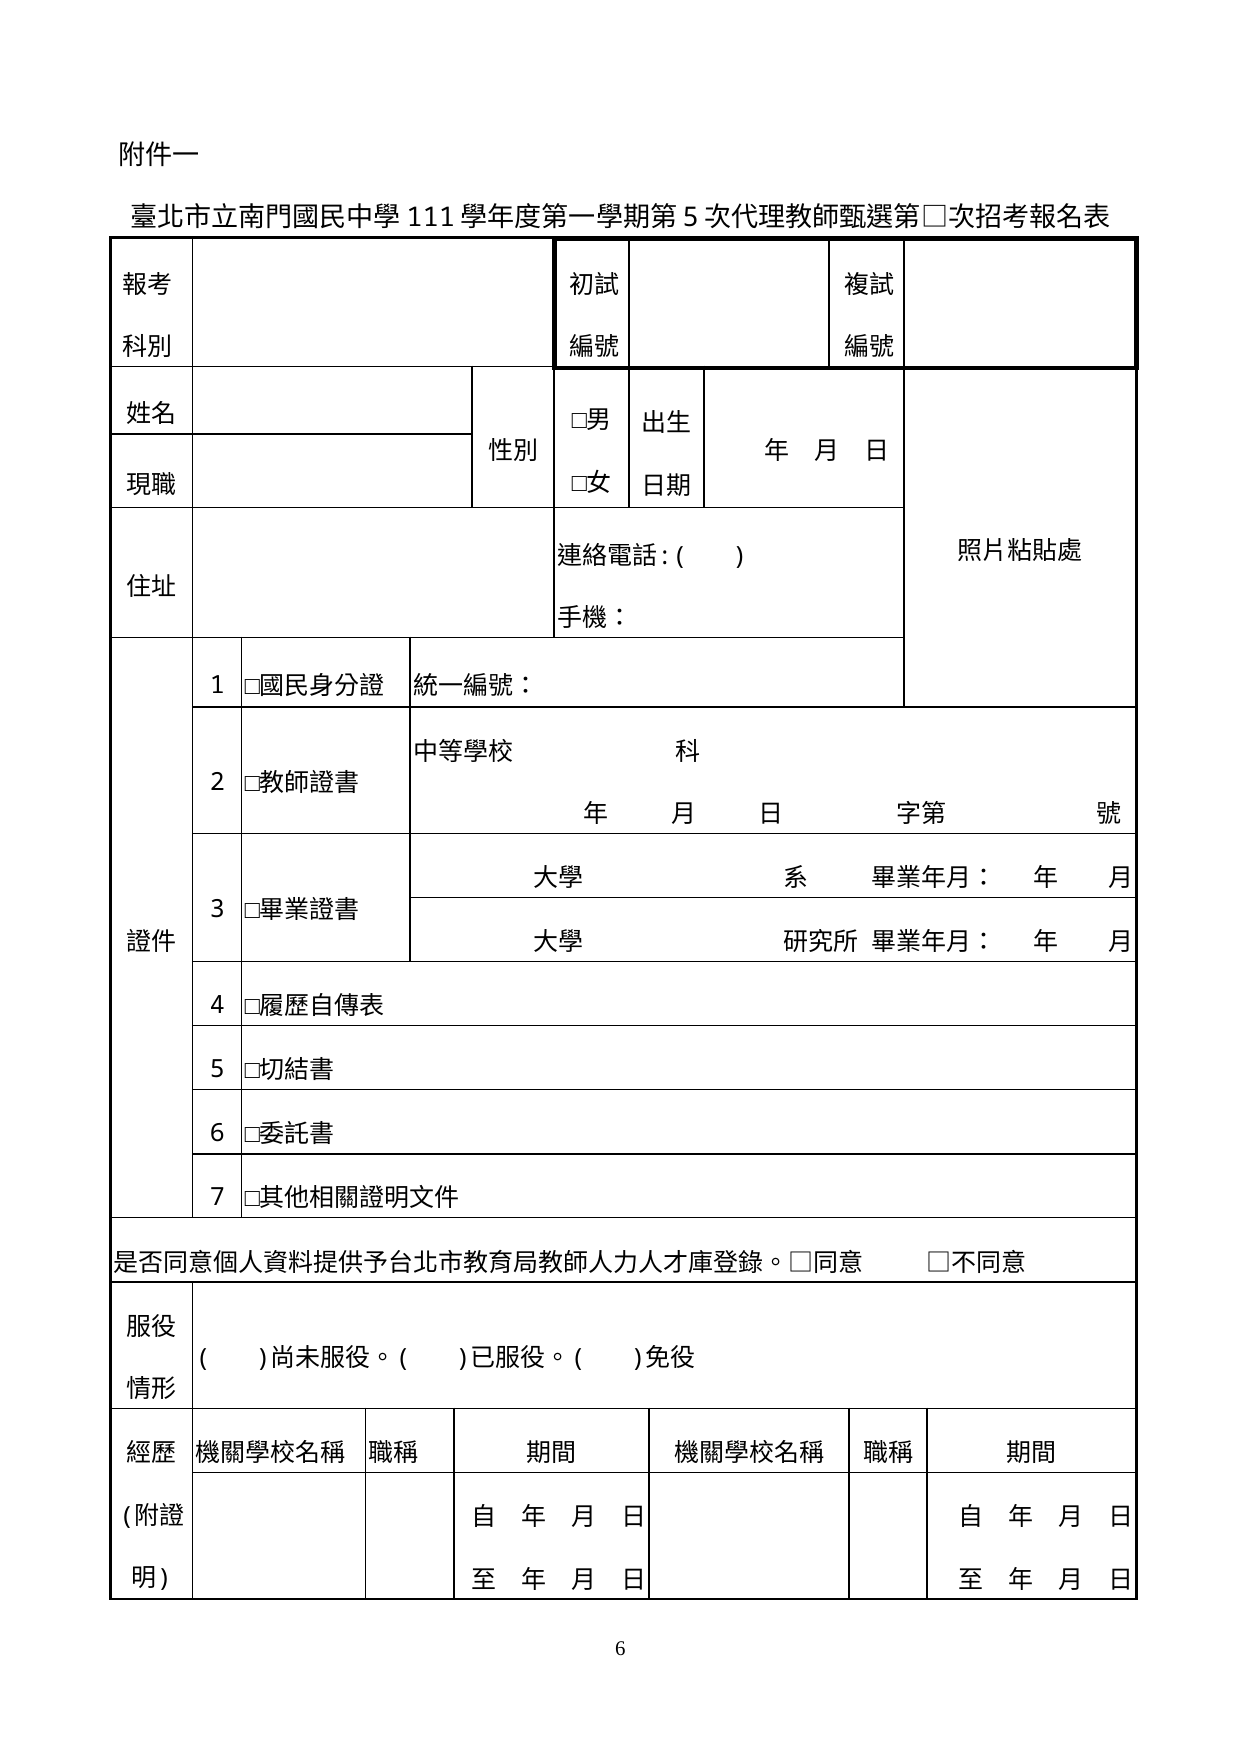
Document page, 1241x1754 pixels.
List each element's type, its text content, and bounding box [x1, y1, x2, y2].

table_cell [193, 508, 553, 637]
table_cell □切結書 [242, 1026, 1135, 1089]
table_cell 職稱 [366, 1409, 453, 1472]
table_cell 大學 系 畢業年月： 年 月 [411, 834, 1135, 897]
table_cell 證件 [112, 638, 192, 1217]
table_cell 1 [193, 638, 241, 706]
table_cell 6 [193, 1090, 241, 1153]
table_cell 姓名 [112, 367, 192, 433]
table_cell 現職 [112, 435, 192, 507]
table_cell □畢業證書 [242, 834, 409, 961]
table_cell 年 月 日 [705, 370, 903, 507]
table_cell [193, 367, 471, 433]
table_cell □男 □女 [555, 370, 628, 507]
table_cell □履歷自傳表 [242, 962, 1135, 1025]
table_header [630, 241, 828, 366]
table_cell 期間 [455, 1409, 648, 1472]
text 附件一 [118, 111, 1122, 173]
table_header [193, 239, 552, 366]
table_cell [650, 1473, 848, 1598]
table_cell [193, 435, 471, 507]
table_cell 照片粘貼處 [905, 370, 1135, 706]
table_cell 3 [193, 834, 241, 961]
table_cell 中等學校 科 年 月 日 字第 號 [411, 708, 1135, 832]
table_header 初試 編號 [557, 241, 628, 366]
table_cell 自 年 月 日 至 年 月 日 [455, 1473, 648, 1598]
table_cell 期間 [928, 1409, 1135, 1472]
table_cell 機關學校名稱 [650, 1409, 848, 1472]
table_cell 5 [193, 1026, 241, 1089]
table_cell 經歷(附證明) [112, 1409, 192, 1598]
table_cell □其他相關證明文件 [242, 1155, 1135, 1217]
table_cell 性別 [473, 367, 553, 507]
table_cell [366, 1473, 453, 1598]
table_cell 服役 情形 [112, 1283, 192, 1407]
table_cell 7 [193, 1155, 241, 1217]
table_cell □委託書 [242, 1090, 1135, 1153]
table_cell [850, 1473, 926, 1598]
table_header 複試 編號 [830, 241, 903, 366]
table_cell 自 年 月 日 至 年 月 日 [928, 1473, 1135, 1598]
text 臺北市立南門國民中學111學年度第一學期第5次代理教師甄選第□次招考報名表 [118, 173, 1122, 236]
table_cell 住址 [112, 508, 192, 637]
table_cell [193, 1473, 365, 1598]
table_header [905, 241, 1134, 366]
table_cell ( )尚未服役。( )已服役。( )免役 [193, 1283, 1135, 1407]
table_header 報考科別 [112, 239, 192, 366]
table_cell 統一編號： [411, 638, 903, 706]
table_cell 職稱 [850, 1409, 926, 1472]
table_cell 連絡電話:( ) 手機： [555, 508, 903, 637]
table_cell 機關學校名稱 [193, 1409, 365, 1472]
table_cell 是否同意個人資料提供予台北市教育局教師人力人才庫登錄。□同意 □不同意 [112, 1218, 1135, 1281]
table_cell □教師證書 [242, 708, 409, 832]
table_cell 2 [193, 708, 241, 832]
table_cell 4 [193, 962, 241, 1025]
table_cell 出生 日期 [630, 370, 703, 507]
table_cell □國民身分證 [242, 638, 409, 706]
table_cell 大學 研究所 畢業年月： 年 月 [411, 898, 1135, 961]
